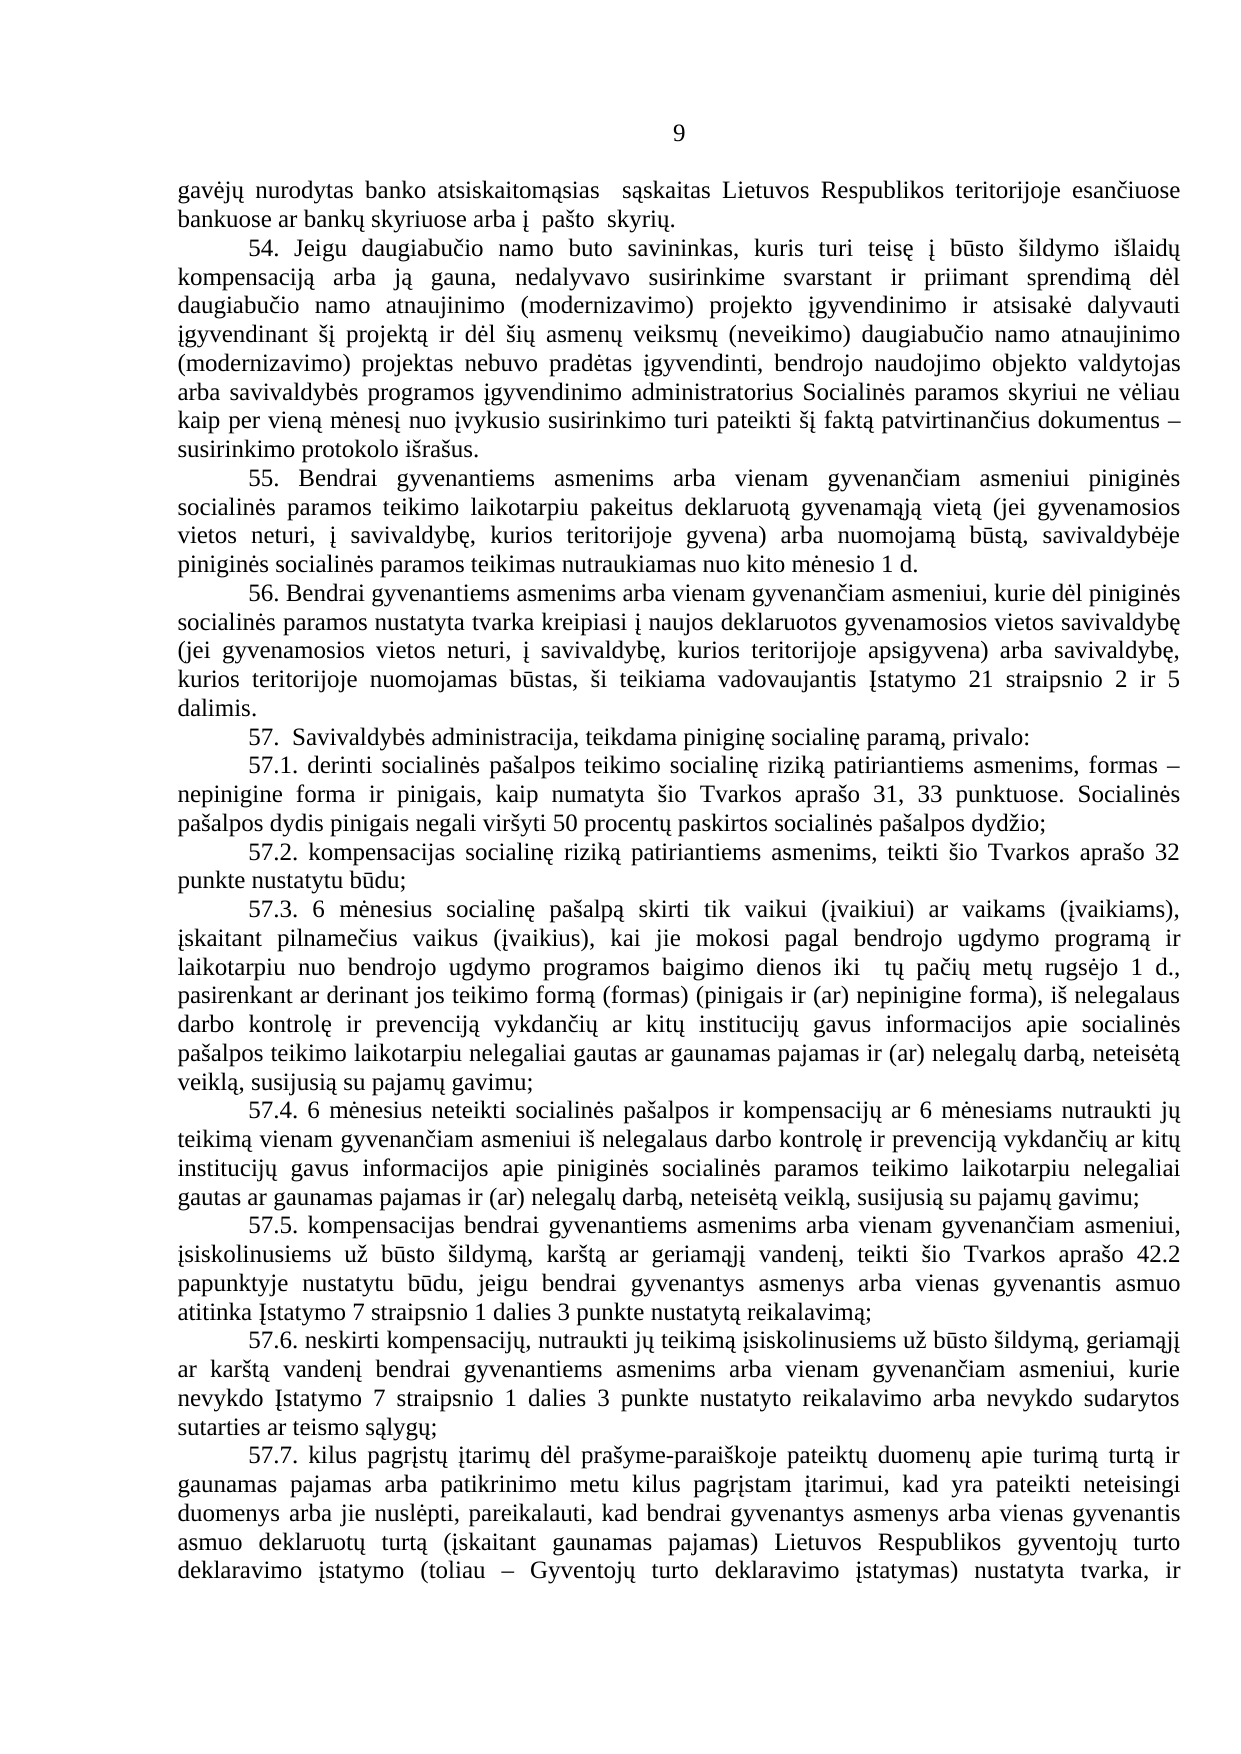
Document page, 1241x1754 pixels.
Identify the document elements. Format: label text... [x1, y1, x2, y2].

text 55. Bendrai gyvenantiems asmenims arba vienam gyvenančiam asmeniui piniginės socialinės paramos teikimo laikotarpiu pakeitus deklaruotą gyvenamąją vietą (jei gyvenamosios vietos neturi, į savivaldybę, kurios teritorijoje gyvena) arba nuomojamą būstą, savivaldybėje piniginės socialinės paramos teikimas nutraukiamas nuo kito mėnesio 1 d. [177, 463, 1181, 578]
text 54. Jeigu daugiabučio namo buto savininkas, kuris turi teisę į būsto šildymo išlaidų kompensaciją arba ją gauna, nedalyvavo susirinkime svarstant ir priimant sprendimą dėl daugiabučio namo atnaujinimo (modernizavimo) projekto įgyvendinimo ir atsisakė dalyvauti įgyvendinant šį projektą ir dėl šių asmenų veiksmų (neveikimo) daugiabučio namo atnaujinimo (modernizavimo) projektas nebuvo pradėtas įgyvendinti, bendrojo naudojimo objekto valdytojas arba savivaldybės programos įgyvendinimo administratorius Socialinės paramos skyriui ne vėliau kaip per vieną mėnesį nuo įvykusio susirinkimo turi pateikti šį faktą patvirtinančius dokumentus – susirinkimo protokolo išrašus. [177, 233, 1181, 463]
text 57.7. kilus pagrįstų įtarimų dėl prašyme-paraiškoje pateiktų duomenų apie turimą turtą ir gaunamas pajamas arba patikrinimo metu kilus pagrįstam įtarimui, kad yra pateikti neteisingi duomenys arba jie nuslėpti, pareikalauti, kad bendrai gyvenantys asmenys arba vienas gyvenantis asmuo deklaruotų turtą (įskaitant gaunamas pajamas) Lietuvos Respublikos gyventojų turto deklaravimo įstatymo (toliau – Gyventojų turto deklaravimo įstatymas) nustatyta tvarka, ir [177, 1441, 1181, 1584]
text 57.1. derinti socialinės pašalpos teikimo socialinę riziką patiriantiems asmenims, formas – nepinigine forma ir pinigais, kaip numatyta šio Tvarkos aprašo 31, 33 punktuose. Socialinės pašalpos dydis pinigais negali viršyti 50 procentų paskirtos socialinės pašalpos dydžio; [177, 751, 1181, 837]
text 57.2. kompensacijas socialinę riziką patiriantiems asmenims, teikti šio Tvarkos aprašo 32 punkte nustatytu būdu; [177, 837, 1181, 894]
text 57.6. neskirti kompensacijų, nutraukti jų teikimą įsiskolinusiems už būsto šildymą, geriamąjį ar karštą vandenį bendrai gyvenantiems asmenims arba vienam gyvenančiam asmeniui, kurie nevykdo Įstatymo 7 straipsnio 1 dalies 3 punkte nustatyto reikalavimo arba nevykdo sudarytos sutarties ar teismo sąlygų; [177, 1326, 1181, 1441]
text 57.5. kompensacijas bendrai gyvenantiems asmenims arba vienam gyvenančiam asmeniui, įsiskolinusiems už būsto šildymą, karštą ar geriamąjį vandenį, teikti šio Tvarkos aprašo 42.2 papunktyje nustatytu būdu, jeigu bendrai gyvenantys asmenys arba vienas gyvenantis asmuo atitinka Įstatymo 7 straipsnio 1 dalies 3 punkte nustatytą reikalavimą; [177, 1211, 1181, 1326]
text 57. Savivaldybės administracija, teikdama piniginę socialinę paramą, privalo: [177, 722, 1181, 751]
text 57.4. 6 mėnesius neteikti socialinės pašalpos ir kompensacijų ar 6 mėnesiams nutraukti jų teikimą vienam gyvenančiam asmeniui iš nelegalaus darbo kontrolę ir prevenciją vykdančių ar kitų institucijų gavus informacijos apie piniginės socialinės paramos teikimo laikotarpiu nelegaliai gautas ar gaunamas pajamas ir (ar) nelegalų darbą, neteisėtą veiklą, susijusią su pajamų gavimu; [177, 1096, 1181, 1211]
text gavėjų nurodytas banko atsiskaitomąsias sąskaitas Lietuvos Respublikos teritorijoje esančiuose bankuose ar bankų skyriuose arba į pašto skyrių. [177, 176, 1181, 233]
text 56. Bendrai gyvenantiems asmenims arba vienam gyvenančiam asmeniui, kurie dėl piniginės socialinės paramos nustatyta tvarka kreipiasi į naujos deklaruotos gyvenamosios vietos savivaldybę (jei gyvenamosios vietos neturi, į savivaldybę, kurios teritorijoje apsigyvena) arba savivaldybę, kurios teritorijoje nuomojamas būstas, ši teikiama vadovaujantis Įstatymo 21 straipsnio 2 ir 5 dalimis. [177, 578, 1181, 722]
text 57.3. 6 mėnesius socialinę pašalpą skirti tik vaikui (įvaikiui) ar vaikams (įvaikiams), įskaitant pilnamečius vaikus (įvaikius), kai jie mokosi pagal bendrojo ugdymo programą ir laikotarpiu nuo bendrojo ugdymo programos baigimo dienos iki tų pačių metų rugsėjo 1 d., pasirenkant ar derinant jos teikimo formą (formas) (pinigais ir (ar) nepinigine forma), iš nelegalaus darbo kontrolę ir prevenciją vykdančių ar kitų institucijų gavus informacijos apie socialinės pašalpos teikimo laikotarpiu nelegaliai gautas ar gaunamas pajamas ir (ar) nelegalų darbą, neteisėtą veiklą, susijusią su pajamų gavimu; [177, 894, 1181, 1096]
